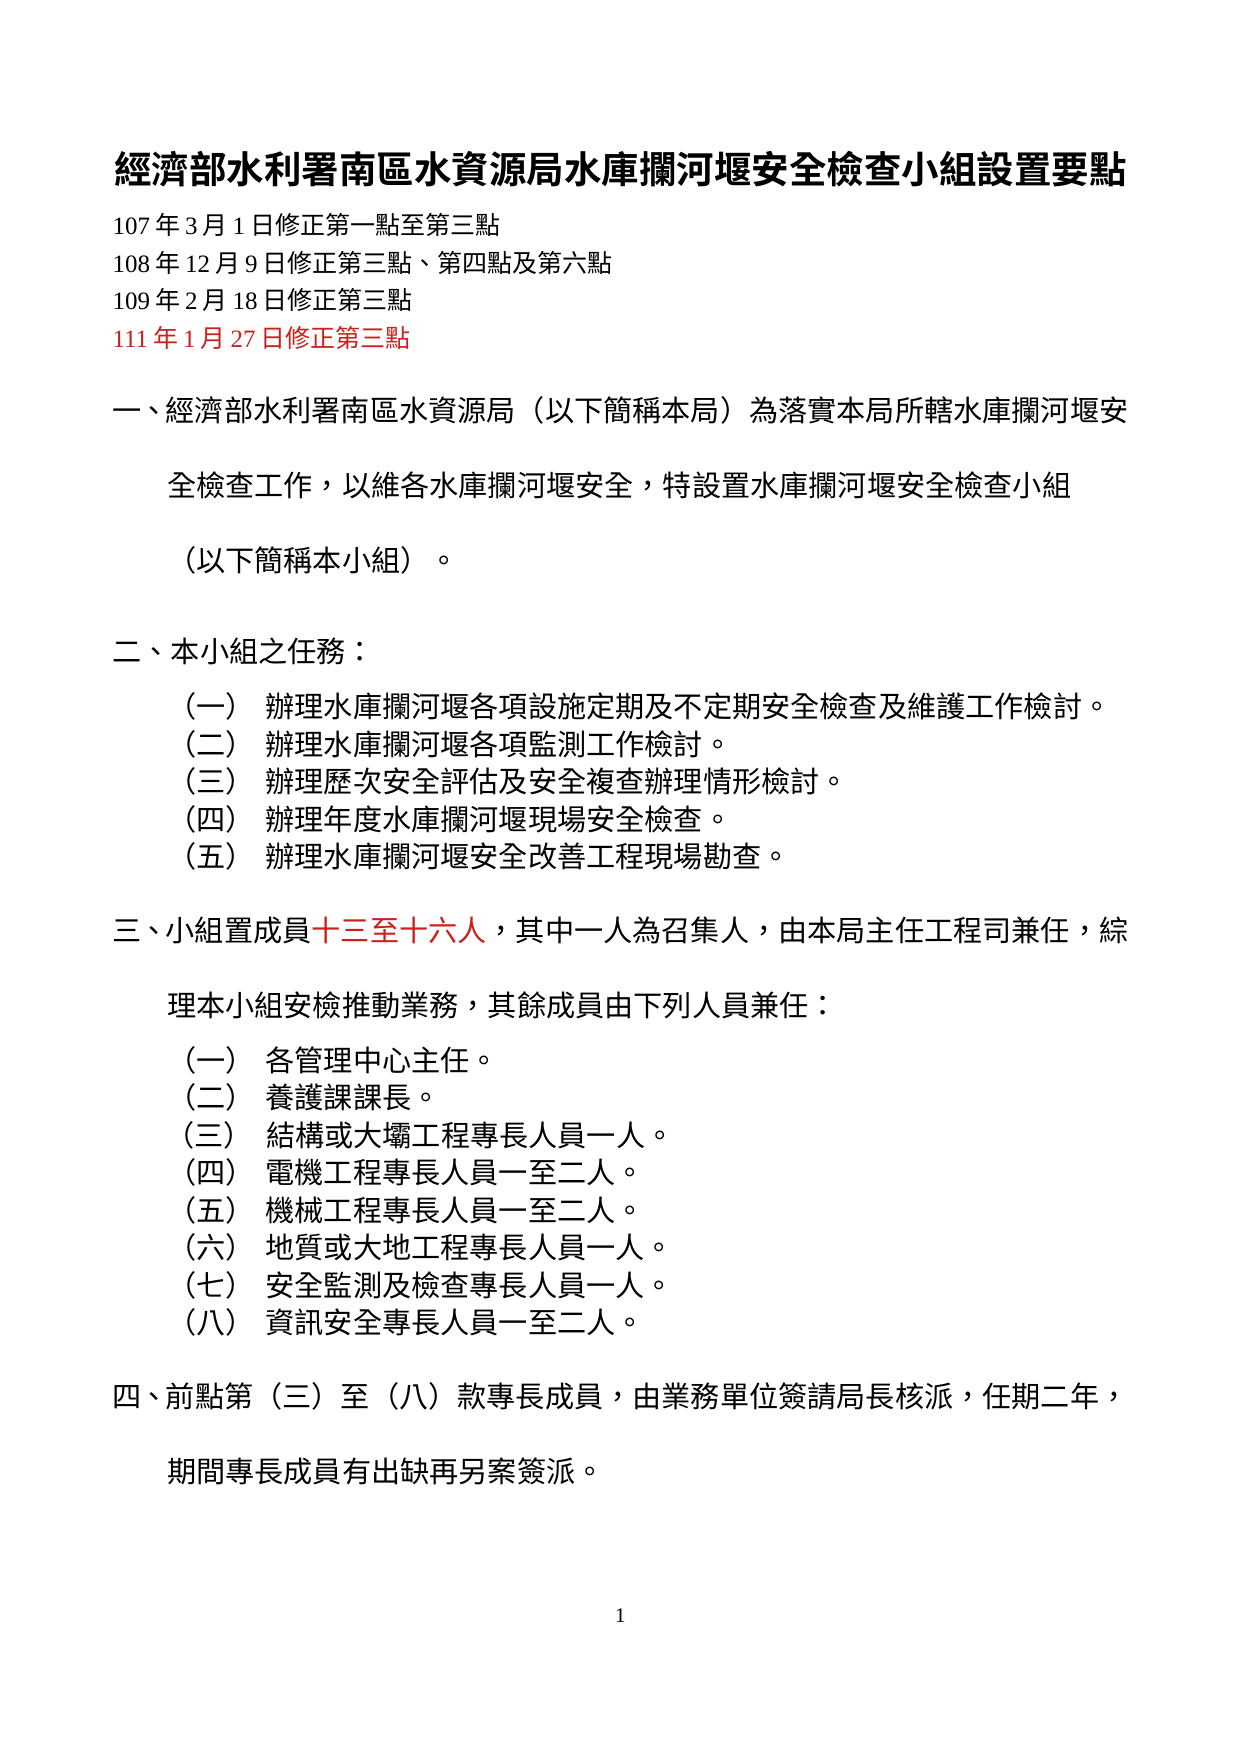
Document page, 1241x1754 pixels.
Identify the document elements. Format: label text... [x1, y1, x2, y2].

text 一、經濟部水利署南區水資源局（以下簡稱本局）為落實本局所轄水庫攔河堰安全檢查工作，以維各水庫攔河堰安全，特設置水庫攔河堰安全檢查小組（以下簡稱本小組）。 [112, 371, 1128, 596]
list 各管理中心主任。 [167, 1041, 1128, 1079]
list 地質或大地工程專長人員一人。 [167, 1229, 1128, 1266]
list 資訊安全專長人員一至二人。 [167, 1304, 1128, 1341]
list 辦理水庫攔河堰各項監測工作檢討。 [167, 725, 1128, 762]
list 結構或大壩工程專長人員一人。 [165, 1116, 1128, 1154]
text 108年12月9日修正第三點、第四點及第六點 [112, 242, 1128, 280]
list 辦理歷次安全評估及安全複查辦理情形檢討。 [167, 762, 1128, 800]
list 辦理年度水庫攔河堰現場安全檢查。 [167, 800, 1128, 837]
text 經濟部水利署南區水資源局水庫攔河堰安全檢查小組設置要點 [112, 130, 1128, 205]
text 107年3月1日修正第一點至第三點 [112, 205, 1128, 242]
text 四、前點第（三）至（八）款專長成員，由業務單位簽請局長核派，任期二年，期間專長成員有出缺再另案簽派。 [112, 1357, 1128, 1507]
list 養護課課長。 [167, 1079, 1128, 1116]
text 三、小組置成員十三至十六人，其中一人為召集人，由本局主任工程司兼任，綜理本小組安檢推動業務，其餘成員由下列人員兼任： [112, 891, 1128, 1041]
text 111年1月27日修正第三點 [112, 317, 1128, 355]
list 辦理水庫攔河堰安全改善工程現場勘查。 [167, 837, 1128, 875]
text 二、本小組之任務： [112, 612, 1128, 687]
list 機械工程專長人員一至二人。 [167, 1191, 1128, 1229]
text 109年2月18日修正第三點 [112, 280, 1128, 317]
list 辦理水庫攔河堰各項設施定期及不定期安全檢查及維護工作檢討。 [167, 687, 1128, 725]
list 電機工程專長人員一至二人。 [167, 1154, 1128, 1191]
list 安全監測及檢查專長人員一人。 [167, 1266, 1128, 1304]
